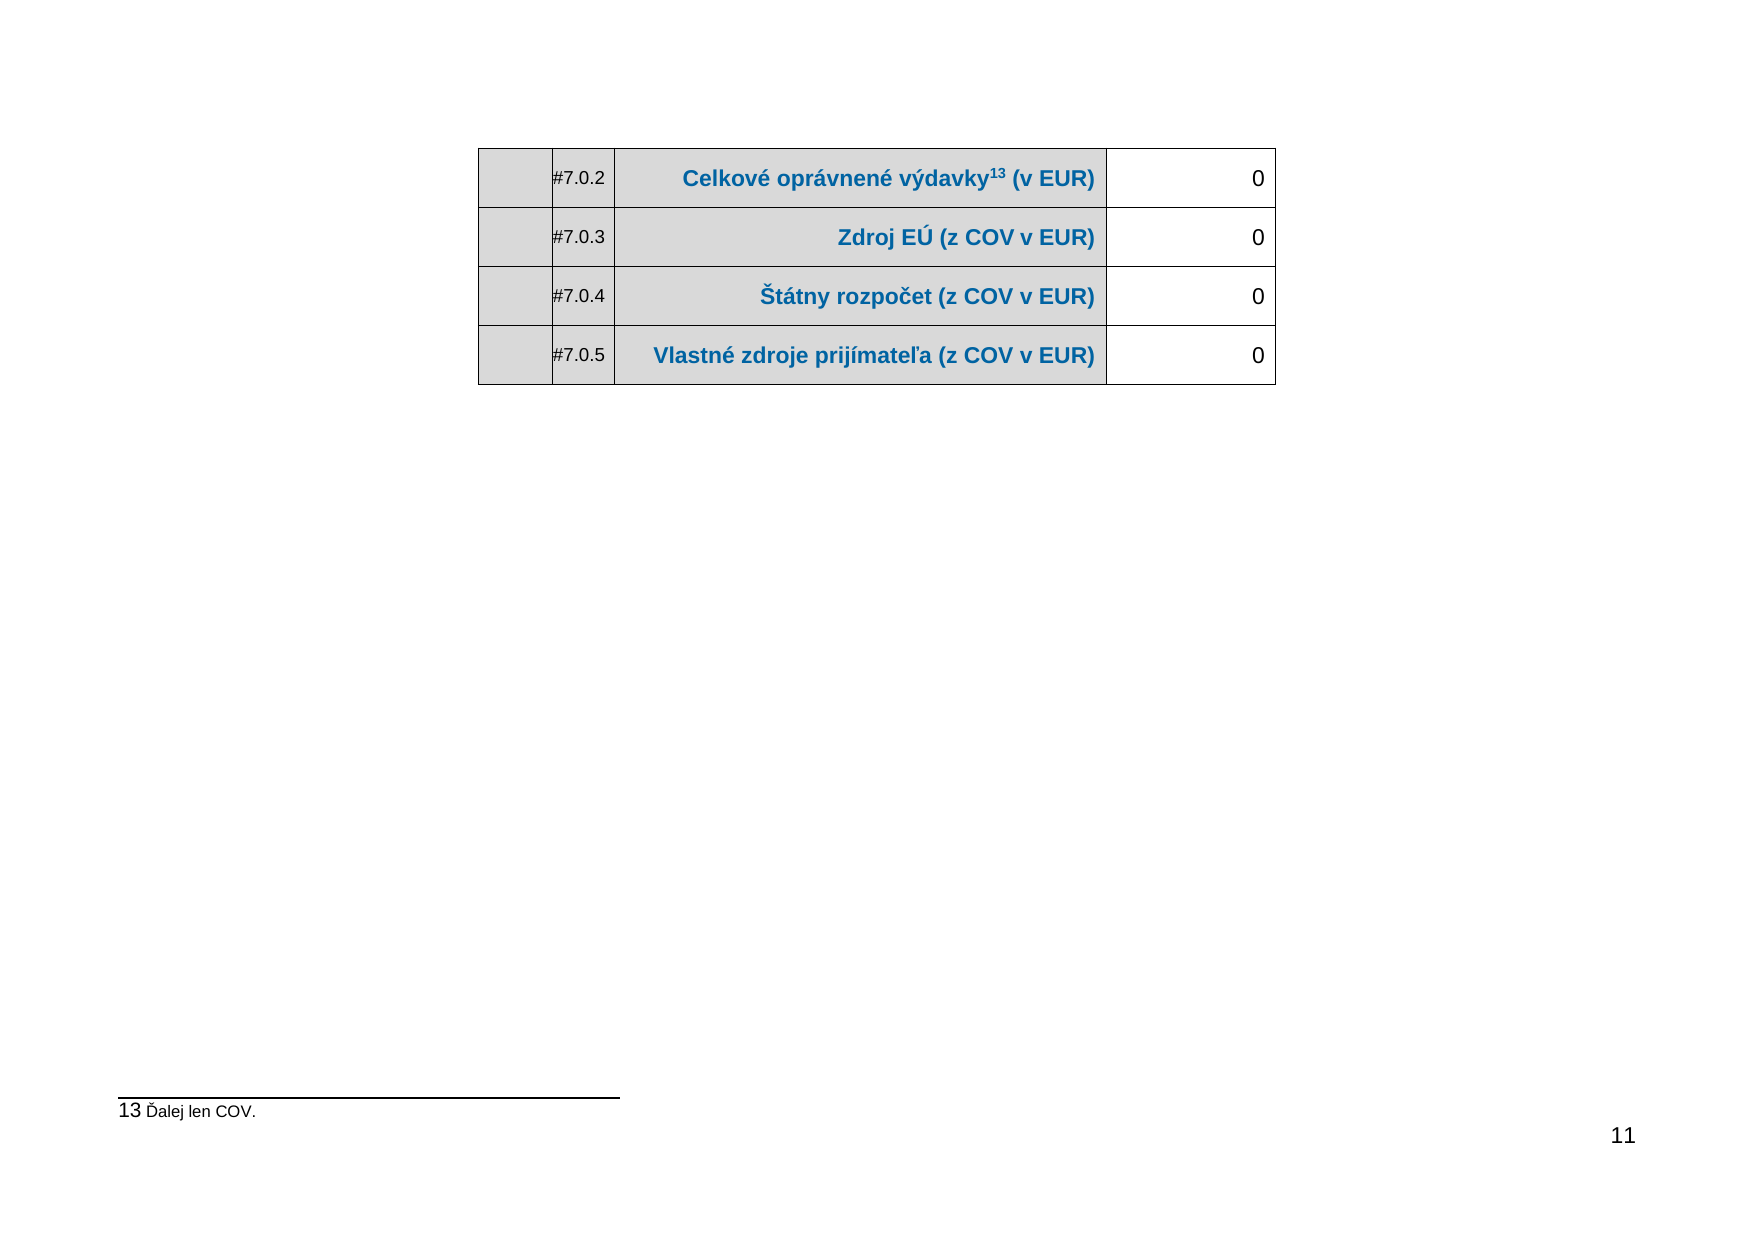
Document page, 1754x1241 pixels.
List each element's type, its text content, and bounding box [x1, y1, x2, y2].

table_cell Vlastné zdroje prijímateľa (z COV v EUR) [615, 326, 1106, 384]
table_cell #7.0.3 [553, 208, 614, 266]
table_cell 0 [1107, 267, 1275, 325]
table_cell Štátny rozpočet (z COV v EUR) [615, 267, 1106, 325]
table_cell #7.0.4 [553, 267, 614, 325]
table_cell [479, 208, 552, 266]
table_cell 0 [1107, 208, 1275, 266]
table_cell #7.0.5 [553, 326, 614, 384]
table_cell #7.0.2 [553, 149, 614, 207]
table_cell [479, 149, 552, 207]
table_cell [479, 267, 552, 325]
table_cell 0 [1107, 326, 1275, 384]
table_cell Celkové oprávnené výdavky (v EUR) [615, 149, 1106, 207]
table_cell 0 [1107, 149, 1275, 207]
table_cell [479, 326, 552, 384]
table_cell Zdroj EÚ (z COV v EUR) [615, 208, 1106, 266]
